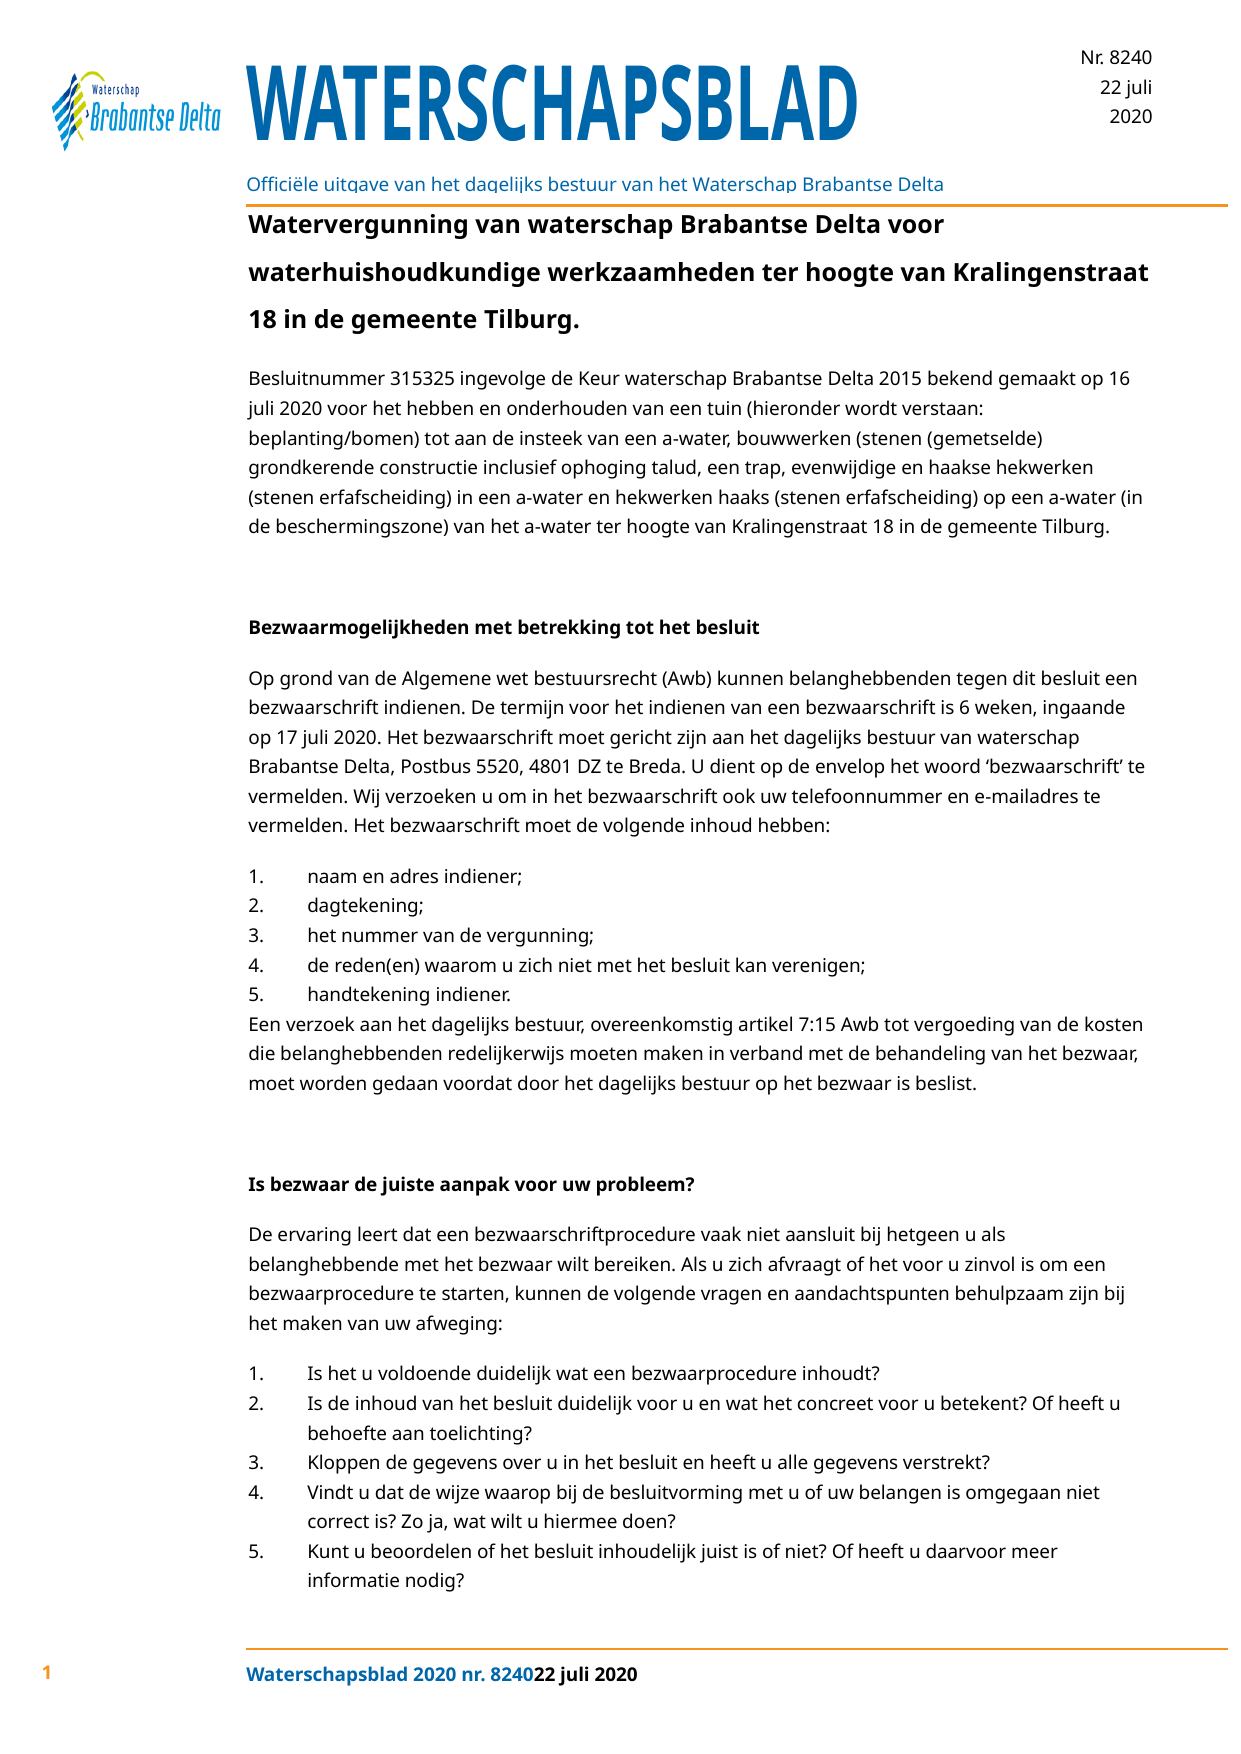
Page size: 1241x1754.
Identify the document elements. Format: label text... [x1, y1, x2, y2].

list Is het u voldoende duidelijk wat een bezwaarprocedure inhoudt? [248, 1361, 1152, 1386]
list Kunt u beoordelen of het besluit inhoudelijk juist is of niet? Of heeft u daarvoor meer informatie nodig? [248, 1538, 1152, 1593]
list Vindt u dat de wijze waarop bij de besluitvorming met u of uw belangen is omgegaan niet correct is? Zo ja, wat wilt u hiermee doen? [248, 1479, 1152, 1534]
text Op grond van de Algemene wet bestuursrecht (Awb) kunnen belanghebbenden tegen dit besluit een bezwaarschrift indienen. De termijn voor het indienen van een bezwaarschrift is 6 weken, ingaande op 17 juli 2020. Het bezwaarschrift moet gericht zijn aan het dagelijks bestuur van waterschap Brabantse Delta, Postbus 5520, 4801 DZ te Breda. U dient op de envelop het woord ‘bezwaarschrift’ te vermelden. Wij verzoeken u om in het bezwaarschrift ook uw telefoonnummer en e‑mailadres te vermelden. Het bezwaarschrift moet de volgende inhoud hebben: [248, 665, 1152, 838]
text Is bezwaar de juiste aanpak voor uw probleem? [248, 1171, 1152, 1197]
text Bezwaarmogelijkheden met betrekking tot het besluit [248, 614, 1152, 640]
list Is de inhoud van het besluit duidelijk voor u en wat het concreet voor u betekent? Of heeft u behoefte aan toelichting? [248, 1390, 1152, 1445]
list naam en adres indiener; [248, 863, 1152, 889]
list Kloppen de gegevens over u in het besluit en heeft u alle gegevens verstrekt? [248, 1449, 1152, 1475]
list het nummer van de vergunning; [248, 922, 1152, 948]
picture [41, 47, 231, 172]
text Besluitnummer 315325 ingevolge de Keur waterschap Brabantse Delta 2015 bekend gemaakt op 16 juli 2020 voor het hebben en onderhouden van een tuin (hieronder wordt verstaan: beplanting/bomen) tot aan de insteek van een a-water, bouwwerken (stenen (gemetselde) grondkerende constructie inclusief ophoging talud, een trap, evenwijdige en haakse hekwerken (stenen erfafscheiding) in een a-water en hekwerken haaks (stenen erfafscheiding) op een a-water (in de beschermingszone) van het a-water ter hoogte van Kralingenstraat 18 in de gemeente Tilburg. [248, 366, 1152, 539]
text Een verzoek aan het dagelijks bestuur, overeenkomstig artikel 7:15 Awb tot vergoeding van de kosten die belanghebbenden redelijkerwijs moeten maken in verband met de behandeling van het bezwaar, moet worden gedaan voordat door het dagelijks bestuur op het bezwaar is beslist. [248, 1011, 1152, 1096]
list de reden(en) waarom u zich niet met het besluit kan verenigen; [248, 952, 1152, 977]
text De ervaring leert dat een bezwaarschriftprocedure vaak niet aansluit bij hetgeen u als belanghebbende met het bezwaar wilt bereiken. Als u zich afvraagt of het voor u zinvol is om een bezwaarprocedure te starten, kunnen de volgende vragen en aandachtspunten behulpzaam zijn bij het maken van uw afweging: [248, 1221, 1152, 1336]
list dagtekening; [248, 893, 1152, 918]
text Watervergunning van waterschap Brabantse Delta voor waterhuishoudkundige werkzaamheden ter hoogte van Kralingenstraat 18 in de gemeente Tilburg. [248, 207, 1152, 336]
list handtekening indiener. [248, 981, 1152, 1007]
